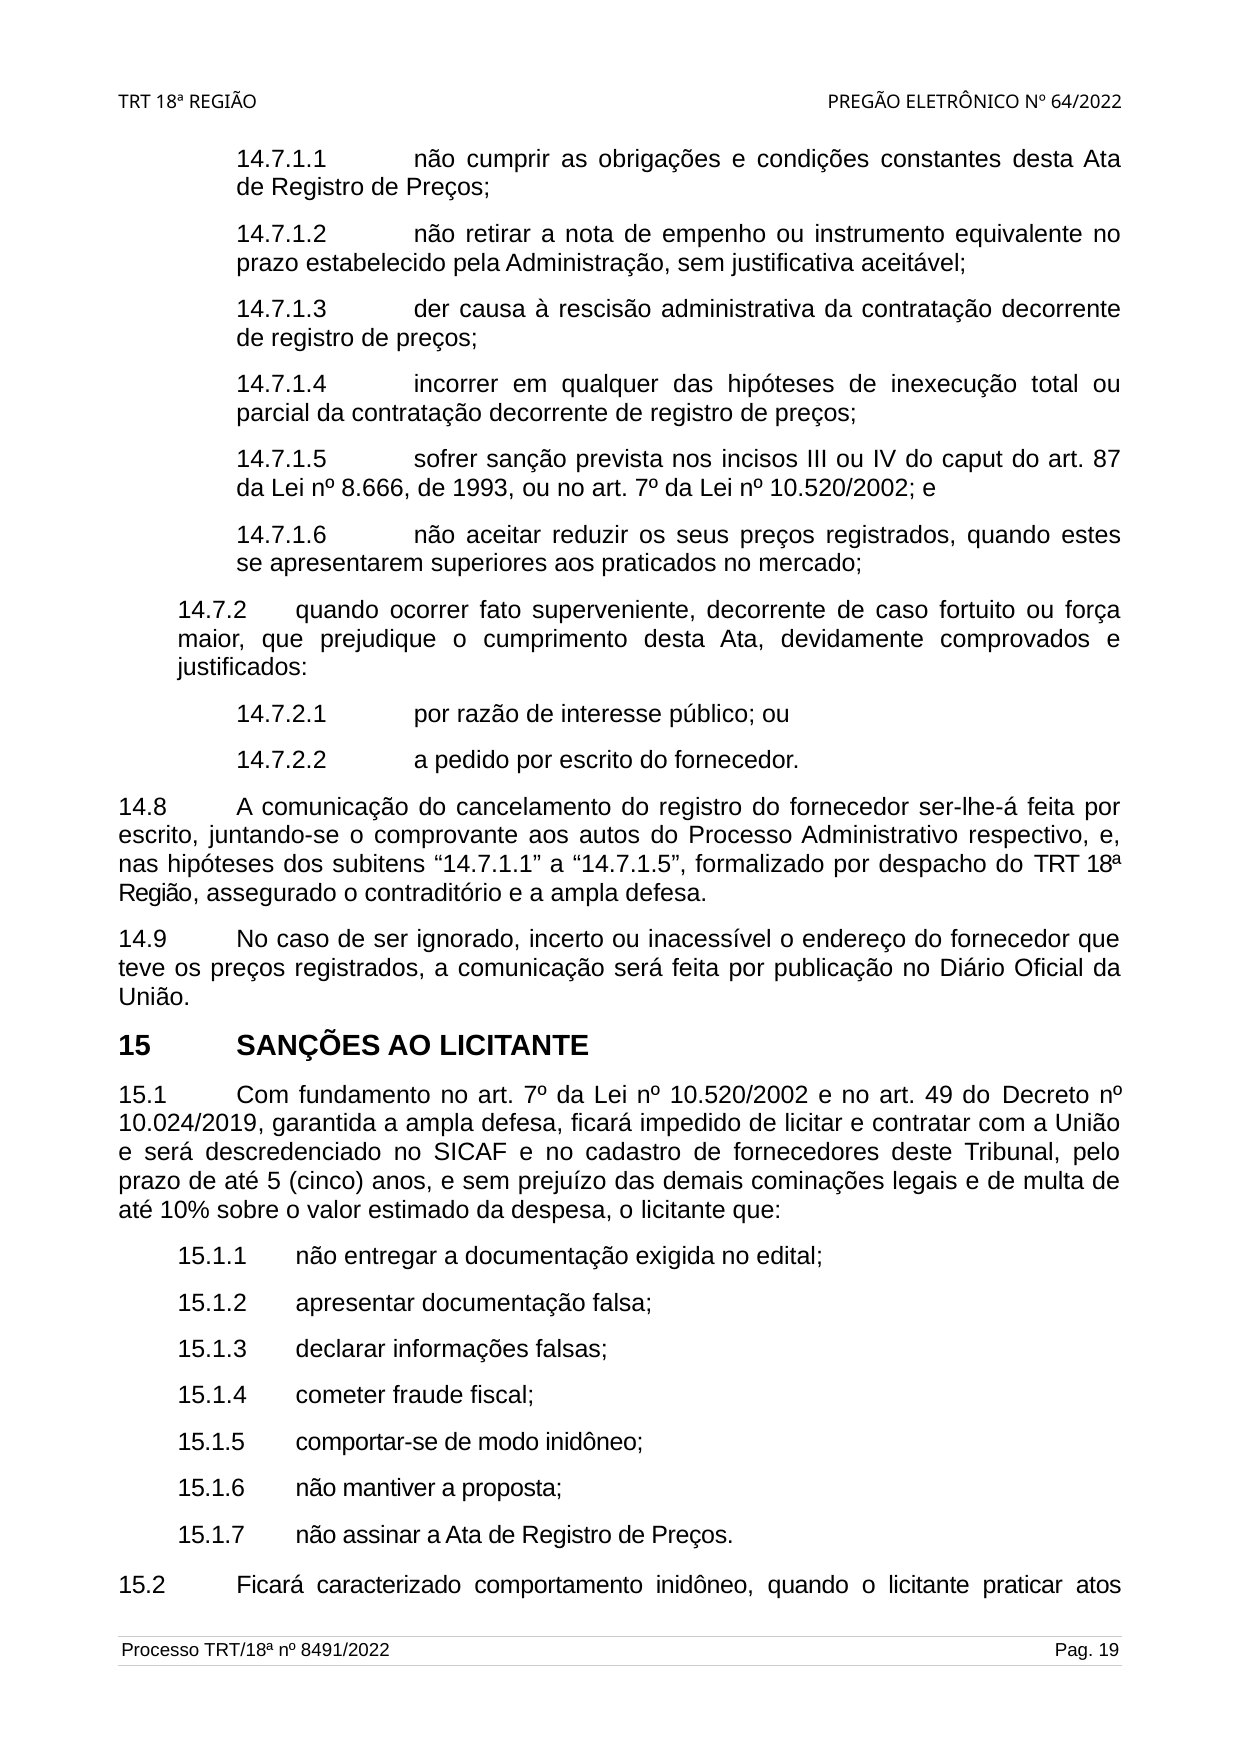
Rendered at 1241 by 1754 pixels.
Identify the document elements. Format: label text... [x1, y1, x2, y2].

text 14.7.1.1 não cumprir as obrigações e condições constantes desta Ata de Registro de Preços; [236, 143, 1122, 201]
text 15.1.4 cometer fraude fiscal; [177, 1380, 1122, 1409]
text 15.1.3 declarar informações falsas; [177, 1334, 1122, 1363]
text 15.1.2 apresentar documentação falsa; [177, 1287, 1122, 1316]
text 15 SANÇÕES AO LICITANTE [118, 1028, 1122, 1062]
text 14.7.1.6 não aceitar reduzir os seus preços registrados, quando estes se apresentarem superiores aos praticados no mercado; [236, 519, 1122, 577]
text 14.7.1.3 der causa à rescisão administrativa da contratação decorrente de registro de preços; [236, 294, 1122, 351]
text 15.1 Com fundamento no art. 7º da Lei nº 10.520/2002 e no art. 49 do Decreto nº 10.024/2019, garantida a ampla defesa, ficará impedido de licitar e contratar com a União e será descredenciado no SICAF e no cadastro de fornecedores deste Tribunal, pelo prazo de até 5 (cinco) anos, e sem prejuízo das demais cominações legais e de multa de até 10% sobre o valor estimado da despesa, o licitante que: [118, 1079, 1122, 1223]
text 14.8 A comunicação do cancelamento do registro do fornecedor ser-lhe-á feita por escrito, juntando-se o comprovante aos autos do Processo Administrativo respectivo, e, nas hipóteses dos subitens “14.7.1.1” a “14.7.1.5”, formalizado por despacho do TRT 18ª Região, assegurado o contraditório e a ampla defesa. [118, 792, 1122, 907]
list 15.1.5 comportar-se de modo inidôneo; [177, 1427, 1122, 1456]
text 14.7.2.1 por razão de interesse público; ou [236, 699, 1122, 727]
text 15.2 Ficará caracterizado comportamento inidôneo, quando o licitante praticar atos [118, 1566, 1122, 1599]
text 14.7.1.5 sofrer sanção prevista nos incisos III ou IV do caput do art. 87 da Lei nº 8.666, de 1993, ou no art. 7º da Lei nº 10.520/2002; e [236, 444, 1122, 502]
list 15.1.7 não assinar a Ata de Registro de Preços. [177, 1520, 1122, 1548]
text 14.7.2 quando ocorrer fato superveniente, decorrente de caso fortuito ou força maior, que prejudique o cumprimento desta Ata, devidamente comprovados e justificados: [177, 595, 1122, 681]
text 14.7.1.2 não retirar a nota de empenho ou instrumento equivalente no prazo estabelecido pela Administração, sem justificativa aceitável; [236, 219, 1122, 276]
text 15.1.1 não entregar a documentação exigida no edital; [177, 1241, 1122, 1270]
text 14.7.1.4 incorrer em qualquer das hipóteses de inexecução total ou parcial da contratação decorrente de registro de preços; [236, 369, 1122, 427]
list 15.1.6 não mantiver a proposta; [177, 1473, 1122, 1502]
text 14.7.2.2 a pedido por escrito do fornecedor. [236, 745, 1122, 774]
text 14.9 No caso de ser ignorado, incerto ou inacessível o endereço do fornecedor que teve os preços registrados, a comunicação será feita por publicação no Diário Oficial da União. [118, 924, 1122, 1011]
